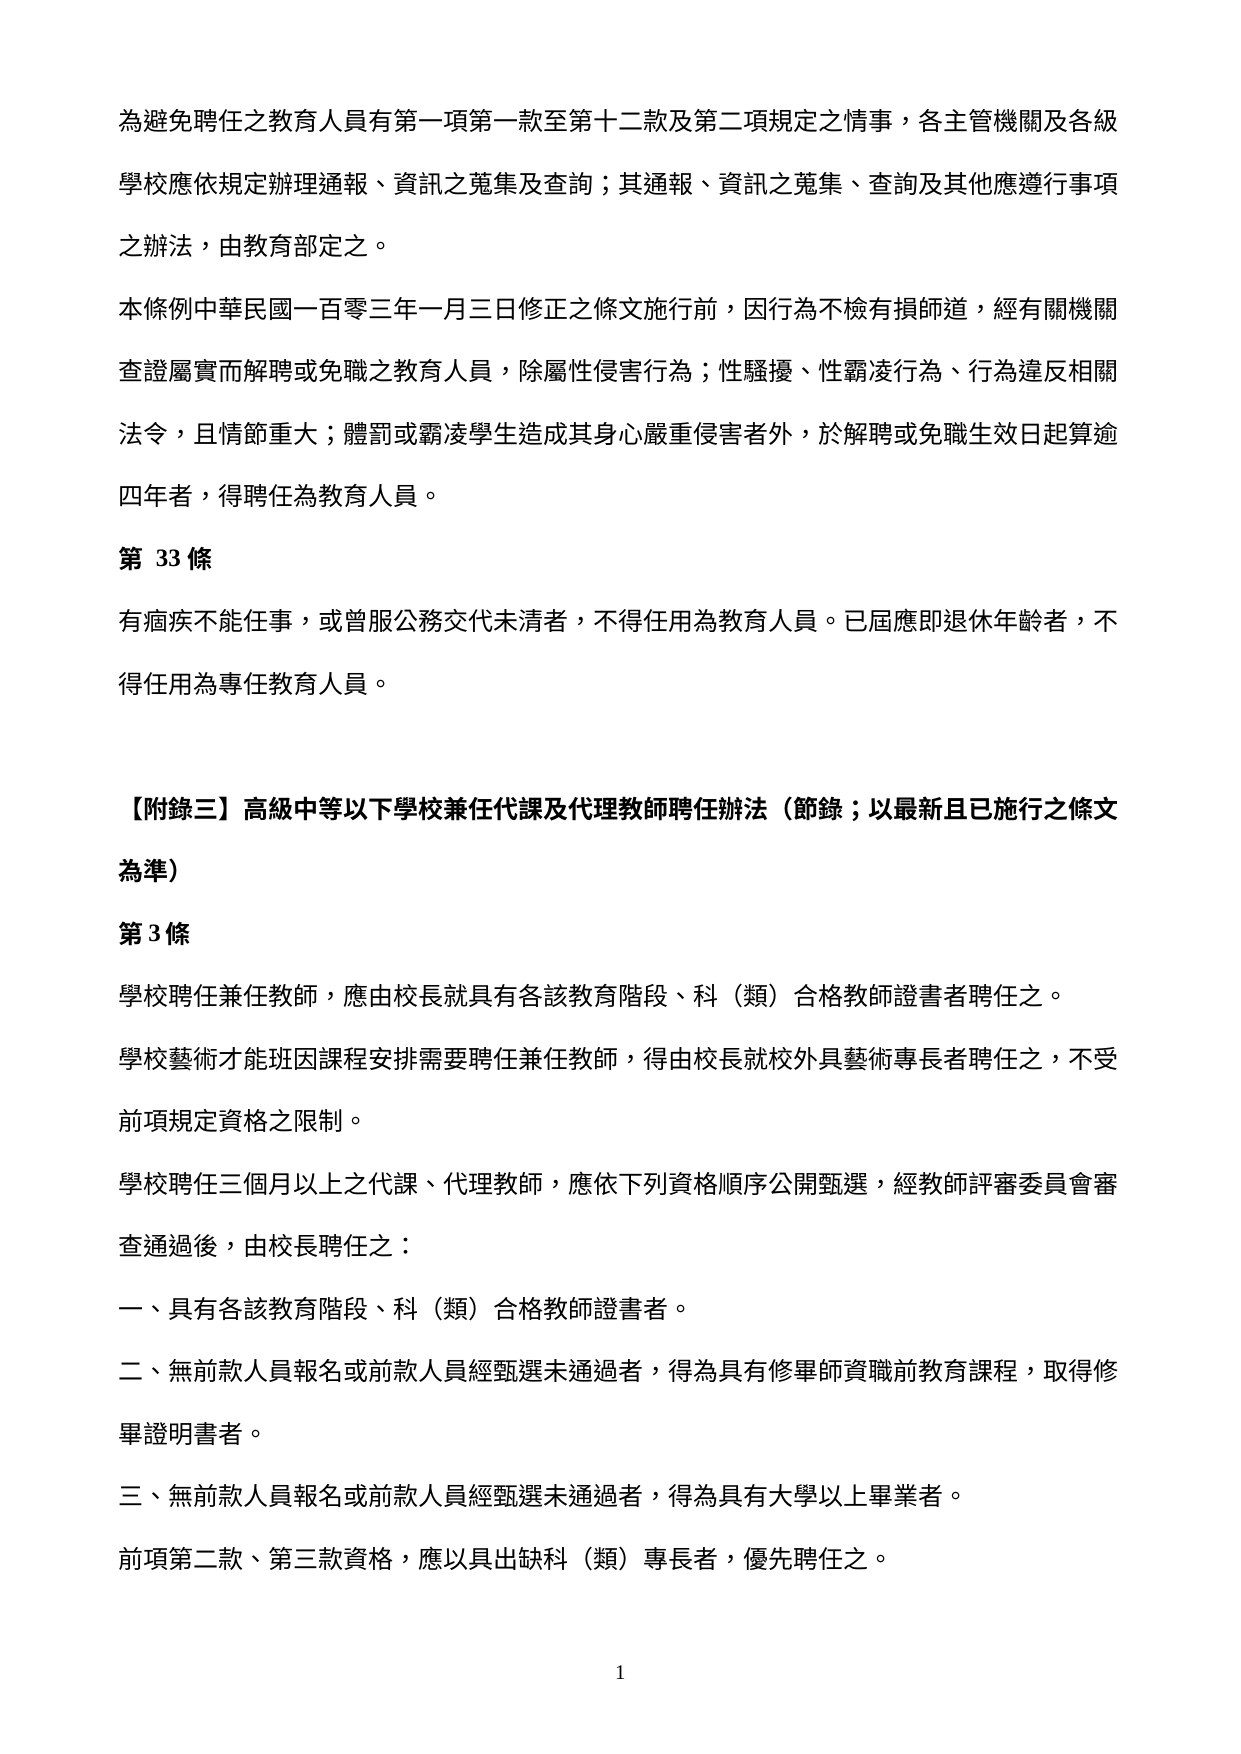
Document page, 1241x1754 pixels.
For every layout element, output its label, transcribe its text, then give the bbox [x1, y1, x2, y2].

text 第3條 [118, 891, 1122, 953]
text 為避免聘任之教育人員有第一項第一款至第十二款及第二項規定之情事，各主管機關及各級學校應依規定辦理通報、資訊之蒐集及查詢；其通報、資訊之蒐集、查詢及其他應遵行事項之辦法，由教育部定之。 [118, 78, 1122, 266]
text 學校聘任兼任教師，應由校長就具有各該教育階段、科（類）合格教師證書者聘任之。 [118, 953, 1122, 1016]
text 學校藝術才能班因課程安排需要聘任兼任教師，得由校長就校外具藝術專長者聘任之，不受前項規定資格之限制。 [118, 1016, 1122, 1141]
text 有痼疾不能任事，或曾服公務交代未清者，不得任用為教育人員。已屆應即退休年齡者，不得任用為專任教育人員。 [118, 578, 1122, 703]
text 前項第二款、第三款資格，應以具出缺科（類）專長者，優先聘任之。 [118, 1516, 1122, 1578]
text 二、無前款人員報名或前款人員經甄選未通過者，得為具有修畢師資職前教育課程，取得修畢證明書者。 [118, 1328, 1122, 1453]
text 一、具有各該教育階段、科（類）合格教師證書者。 [118, 1266, 1122, 1328]
text 學校聘任三個月以上之代課、代理教師，應依下列資格順序公開甄選，經教師評審委員會審查通過後，由校長聘任之： [118, 1141, 1122, 1266]
text 三、無前款人員報名或前款人員經甄選未通過者，得為具有大學以上畢業者。 [118, 1453, 1122, 1516]
text 第 33 條 [118, 516, 1122, 578]
text 【附錄三】高級中等以下學校兼任代課及代理教師聘任辦法（節錄；以最新且已施行之條文為準） [118, 766, 1122, 891]
text 本條例中華民國一百零三年一月三日修正之條文施行前，因行為不檢有損師道，經有關機關查證屬實而解聘或免職之教育人員，除屬性侵害行為；性騷擾、性霸凌行為、行為違反相關法令，且情節重大；體罰或霸凌學生造成其身心嚴重侵害者外，於解聘或免職生效日起算逾四年者，得聘任為教育人員。 [118, 266, 1122, 516]
